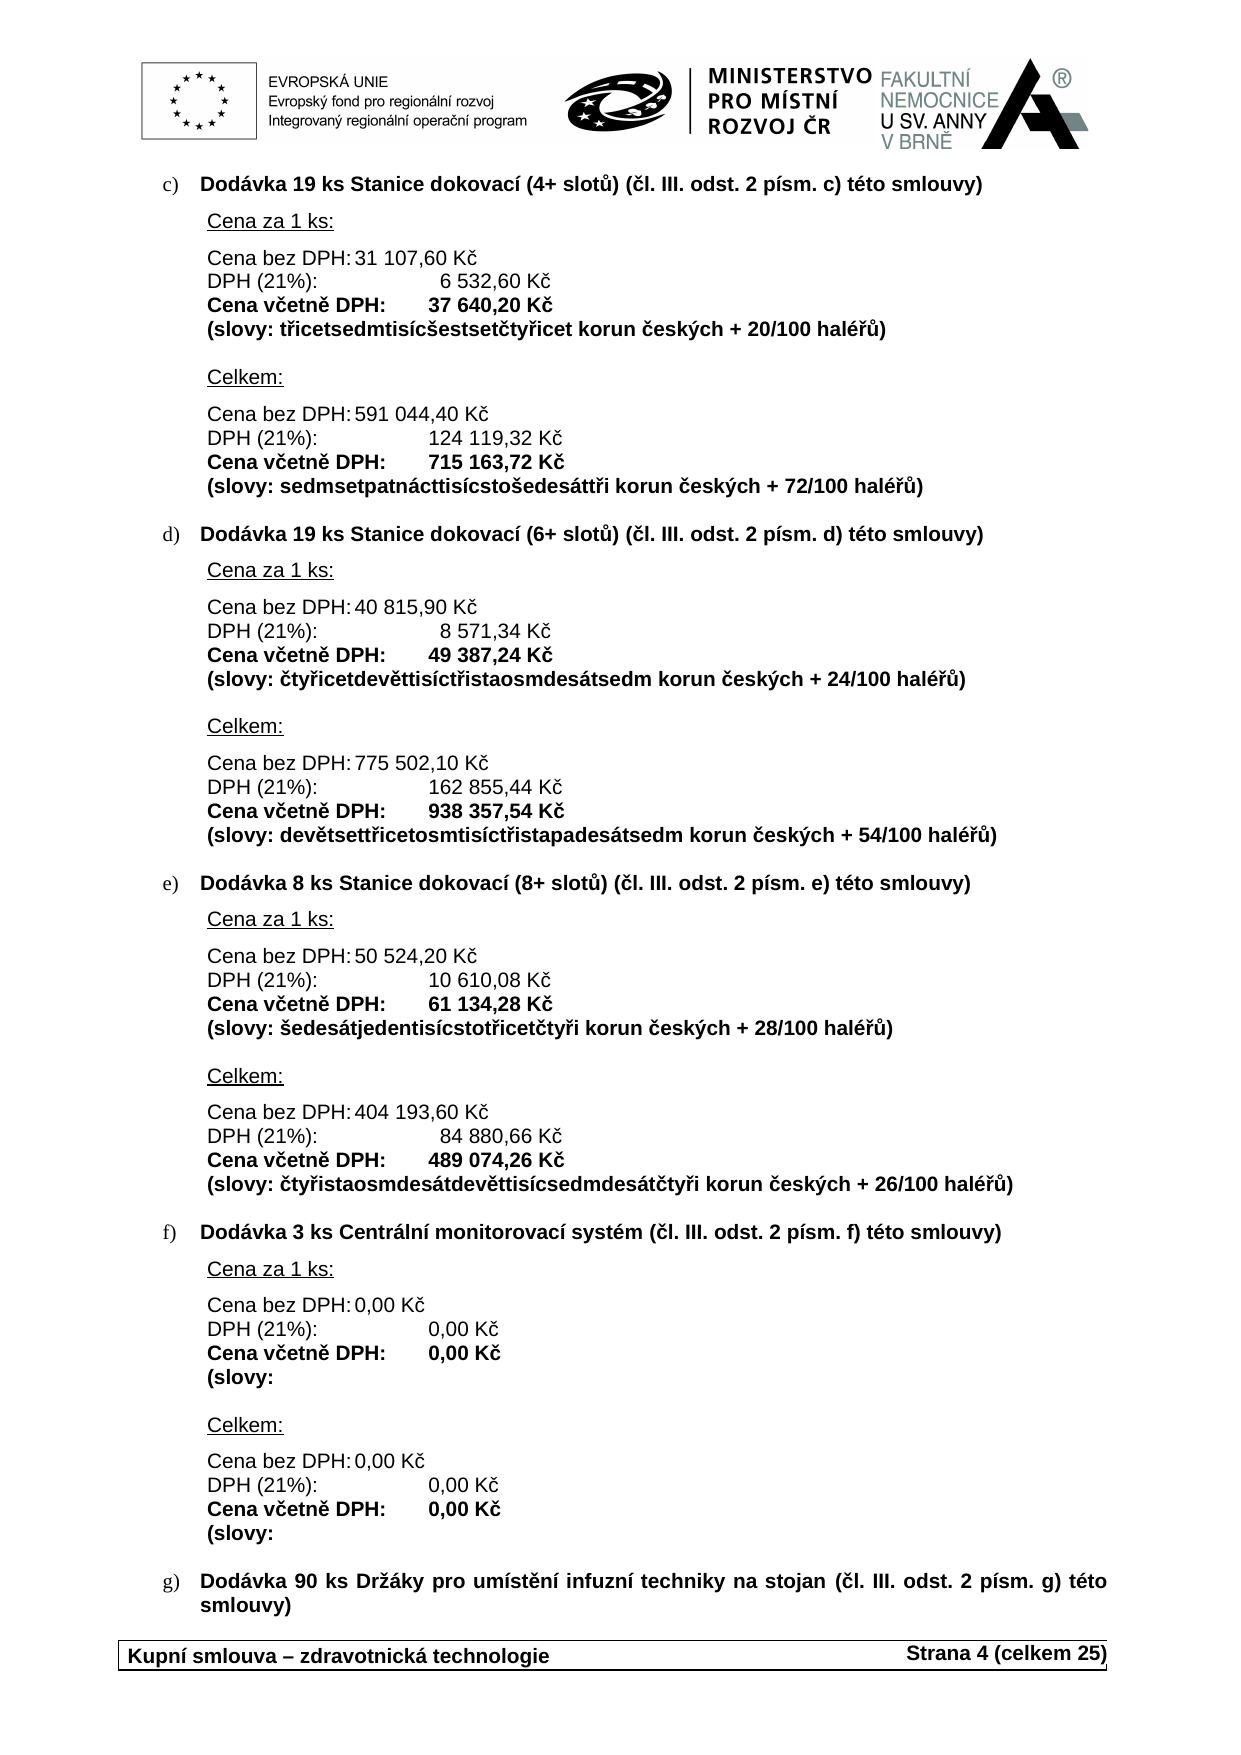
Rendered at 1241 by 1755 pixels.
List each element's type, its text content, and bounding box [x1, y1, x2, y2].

text DPH (21%): 162 855,44 Kč [207, 775, 1107, 799]
text DPH (21%): 10 610,08 Kč [207, 968, 1107, 992]
list Dodávka 90 ks Držáky pro umístění infuzní techniky na stojan (čl. III. odst. 2 písm. g) této smlouvy) [162, 1569, 1107, 1617]
list Dodávka 3 ks Centrální monitorovací systém (čl. III. odst. 2 písm. f) této smlouvy) [162, 1220, 1107, 1244]
text Cena bez DPH: 591 044,40 Kč [207, 402, 1107, 426]
text Cena bez DPH: 775 502,10 Kč [207, 751, 1107, 775]
text Celkem: [207, 365, 1107, 389]
text DPH (21%): 8 571,34 Kč [207, 618, 1107, 642]
text Cena včetně DPH: 0,00 Kč [207, 1341, 1107, 1365]
text DPH (21%): 124 119,32 Kč [207, 426, 1107, 449]
text (slovy: šedesátjedentisícstotřicetčtyři korun českých + 28/100 haléřů) [207, 1016, 1107, 1039]
text Cena za 1 ks: [207, 209, 1107, 233]
text Cena bez DPH: 40 815,90 Kč [207, 594, 1107, 618]
text Celkem: [207, 1413, 1107, 1437]
text Cena bez DPH: 31 107,60 Kč [207, 245, 1107, 269]
text Cena bez DPH: 404 193,60 Kč [207, 1100, 1107, 1124]
text (slovy: čtyřicetdevěttisíctřistaosmdesátsedm korun českých + 24/100 haléřů) [207, 666, 1107, 690]
text Cena včetně DPH: 49 387,24 Kč [207, 642, 1107, 666]
text Cena bez DPH: 0,00 Kč [207, 1449, 1107, 1473]
text Cena za 1 ks: [207, 1256, 1107, 1280]
text Cena včetně DPH: 0,00 Kč [207, 1497, 1107, 1521]
text Cena za 1 ks: [207, 558, 1107, 582]
text Cena včetně DPH: 37 640,20 Kč [207, 293, 1107, 317]
text Celkem: [207, 1063, 1107, 1087]
text Cena včetně DPH: 61 134,28 Kč [207, 992, 1107, 1016]
text Cena bez DPH: 50 524,20 Kč [207, 944, 1107, 968]
list Dodávka 19 ks Stanice dokovací (6+ slotů) (čl. III. odst. 2 písm. d) této smlouvy) [162, 521, 1107, 546]
text Cena včetně DPH: 715 163,72 Kč [207, 449, 1107, 473]
text (slovy: devětsettřicetosmtisíctřistapadesátsedm korun českých + 54/100 haléřů) [207, 823, 1107, 847]
text Celkem: [207, 714, 1107, 738]
text DPH (21%): 0,00 Kč [207, 1473, 1107, 1497]
text DPH (21%): 0,00 Kč [207, 1317, 1107, 1341]
text (slovy: čtyřistaosmdesátdevěttisícsedmdesátčtyři korun českých + 26/100 haléřů) [207, 1172, 1107, 1196]
text Cena včetně DPH: 938 357,54 Kč [207, 799, 1107, 823]
text (slovy: sedmsetpatnácttisícstošedesáttři korun českých + 72/100 haléřů) [207, 473, 1107, 497]
text Cena bez DPH: 0,00 Kč [207, 1293, 1107, 1317]
list Dodávka 19 ks Stanice dokovací (4+ slotů) (čl. III. odst. 2 písm. c) této smlouvy) [162, 172, 1107, 196]
text Cena za 1 ks: [207, 907, 1107, 931]
text (slovy: [207, 1521, 1107, 1545]
text (slovy: třicetsedmtisícšestsetčtyřicet korun českých + 20/100 haléřů) [207, 317, 1107, 341]
list Dodávka 8 ks Stanice dokovací (8+ slotů) (čl. III. odst. 2 písm. e) této smlouvy) [162, 871, 1107, 895]
text (slovy: [207, 1365, 1107, 1389]
text DPH (21%): 84 880,66 Kč [207, 1124, 1107, 1148]
text Cena včetně DPH: 489 074,26 Kč [207, 1148, 1107, 1172]
text DPH (21%): 6 532,60 Kč [207, 269, 1107, 293]
